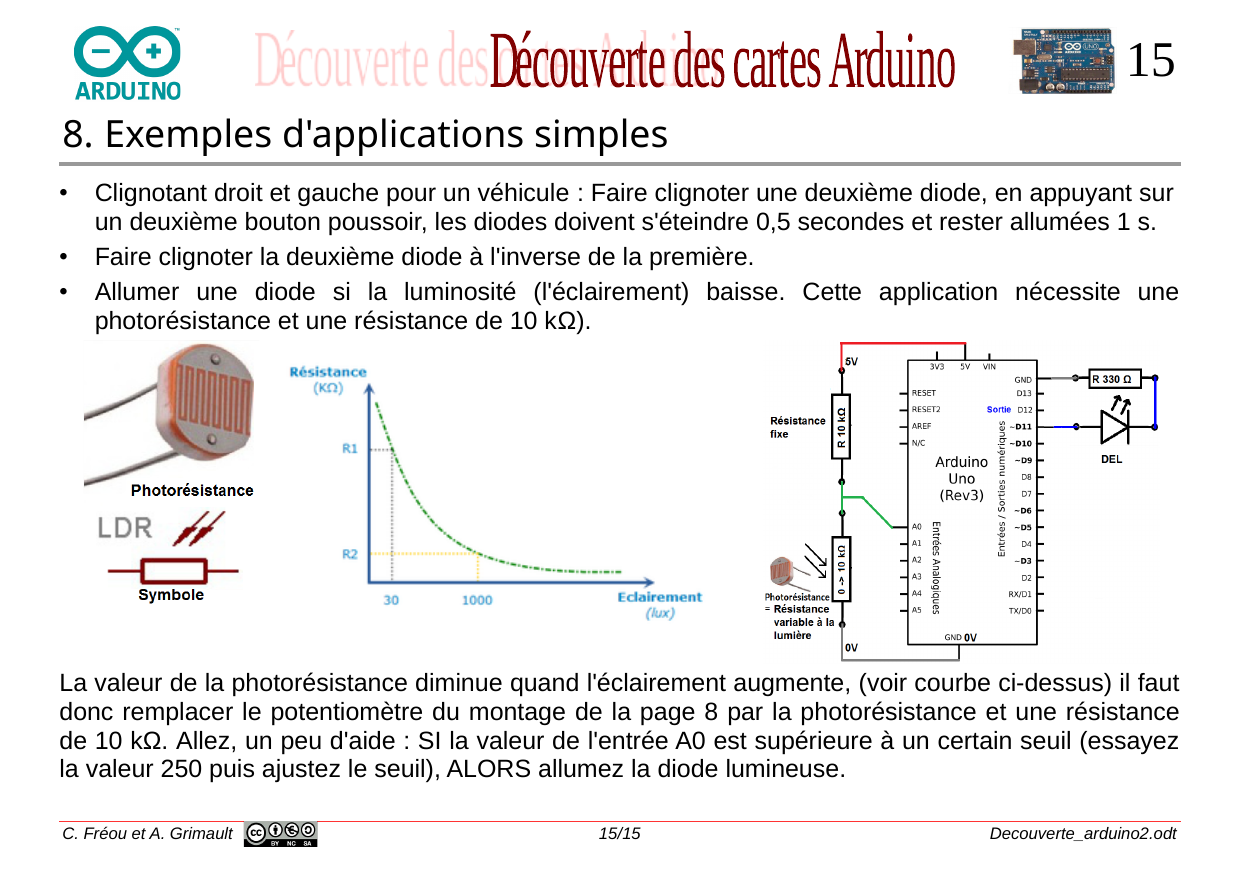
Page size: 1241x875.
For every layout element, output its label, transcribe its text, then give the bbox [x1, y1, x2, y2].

table_header [278, 340, 741, 668]
picture [243, 821, 318, 847]
picture [83, 340, 260, 605]
list Clignotant droit et gauche pour un véhicule : Faire clignoter une deuxième diode, en appuyant sur un deuxième bouton poussoir, les diodes doivent s'éteindre 0,5 secondes et rester allumées 1 s. [59, 178, 1181, 236]
text La valeur de la photorésistance diminue quand l'éclairement augmente, (voir courbe ci-dessus) il faut donc remplacer le potentiomètre du montage de la page 8 par la photorésistance et une résistance de 10 kΩ. Allez, un peu d'aide : SI la valeur de l'entrée A0 est supérieure à un certain seuil (essayez la valeur 250 puis ajustez le seuil), ALORS allumez la diode lumineuse. [59, 668, 1181, 783]
picture [285, 360, 735, 637]
list Allumer une diode si la luminosité (l'éclairement) baisse. Cette application nécessite une photorésistance et une résistance de 10 kΩ). [59, 277, 1181, 334]
picture [1008, 27, 1117, 94]
picture [762, 340, 1161, 664]
table_header [741, 340, 1182, 668]
list Faire clignoter la deuxième diode à l'inverse de la première. [59, 242, 1181, 271]
picture [74, 26, 181, 102]
subtitle Exemples d'applications simples [59, 105, 1181, 162]
table_header [65, 340, 278, 668]
